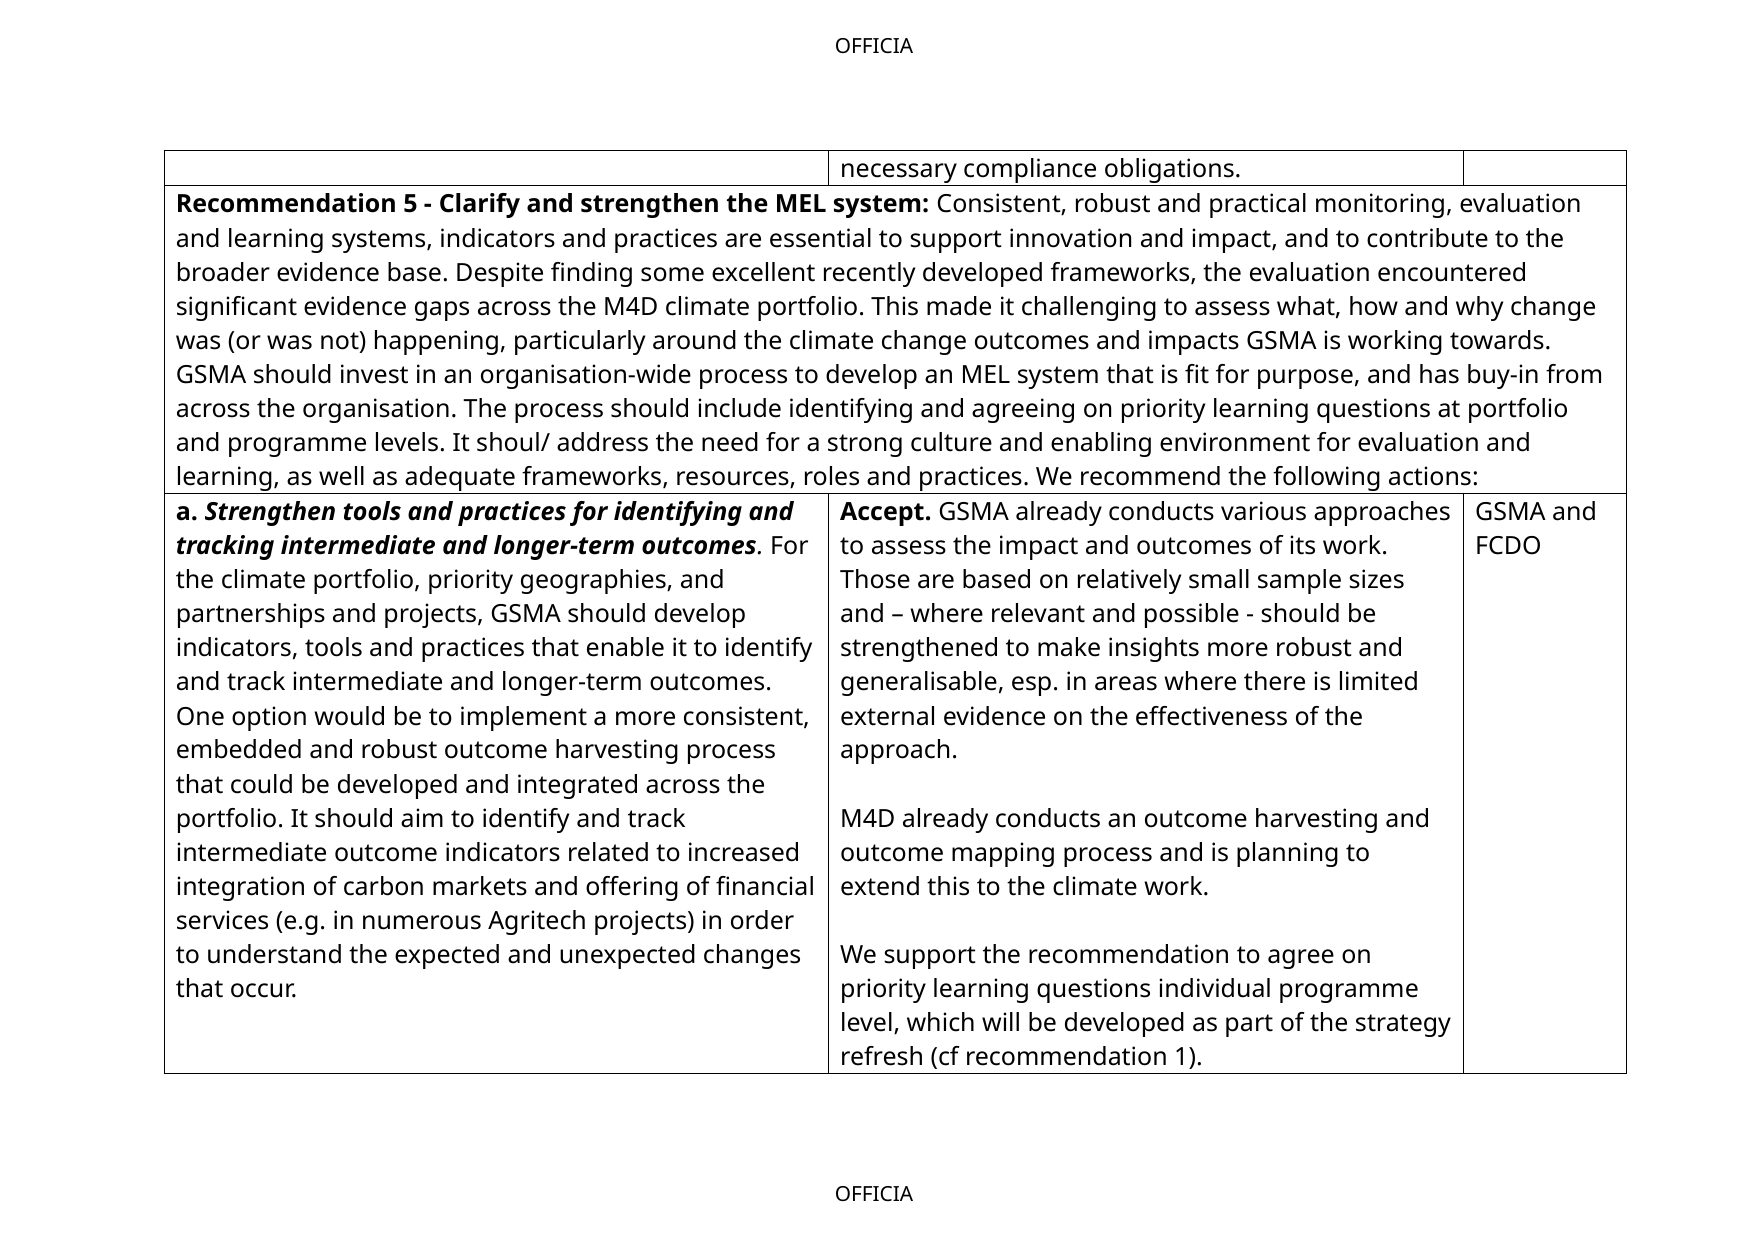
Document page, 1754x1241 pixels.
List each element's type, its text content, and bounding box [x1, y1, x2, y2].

table_cell necessary compliance obligations. [829, 151, 1463, 185]
table_cell GSMA and FCDO [1464, 494, 1626, 1073]
table_cell [165, 151, 828, 185]
table_cell Accept. GSMA already conducts various approaches to assess the impact and outcomes of its work. Those are based on relatively small sample sizes and – where relevant and possible - should be strengthened to make insights more robust and generalisable, esp. in areas where there is limited external evidence on the effectiveness of the approach. M4D already conducts an outcome harvesting and outcome mapping process and is planning to extend this to the climate work. We support the recommendation to agree on priority learning questions individual programme level, which will be developed as part of the strategy refresh (cf recommendation 1). [829, 494, 1463, 1073]
table_cell [1464, 151, 1626, 185]
table_cell Recommendation 5 - Clarify and strengthen the MEL system: Consistent, robust and practical monitoring, evaluation and learning systems, indicators and practices are essential to support innovation and impact, and to contribute to the broader evidence base. Despite finding some excellent recently developed frameworks, the evaluation encountered significant evidence gaps across the M4D climate portfolio. This made it challenging to assess what, how and why change was (or was not) happening, particularly around the climate change outcomes and impacts GSMA is working towards. GSMA should invest in an organisation-wide process to develop an MEL system that is fit for purpose, and has buy-in from across the organisation. The process should include identifying and agreeing on priority learning questions at portfolio and programme levels. It shoul/ address the need for a strong culture and enabling environment for evaluation and learning, as well as adequate frameworks, resources, roles and practices. We recommend the following actions: [165, 186, 1626, 493]
table_cell a. Strengthen tools and practices for identifying and tracking intermediate and longer-term outcomes. For the climate portfolio, priority geographies, and partnerships and projects, GSMA should develop indicators, tools and practices that enable it to identify and track intermediate and longer-term outcomes. One option would be to implement a more consistent, embedded and robust outcome harvesting process that could be developed and integrated across the portfolio. It should aim to identify and track intermediate outcome indicators related to increased integration of carbon markets and offering of financial services (e.g. in numerous Agritech projects) in order to understand the expected and unexpected changes that occur. [165, 494, 828, 1073]
